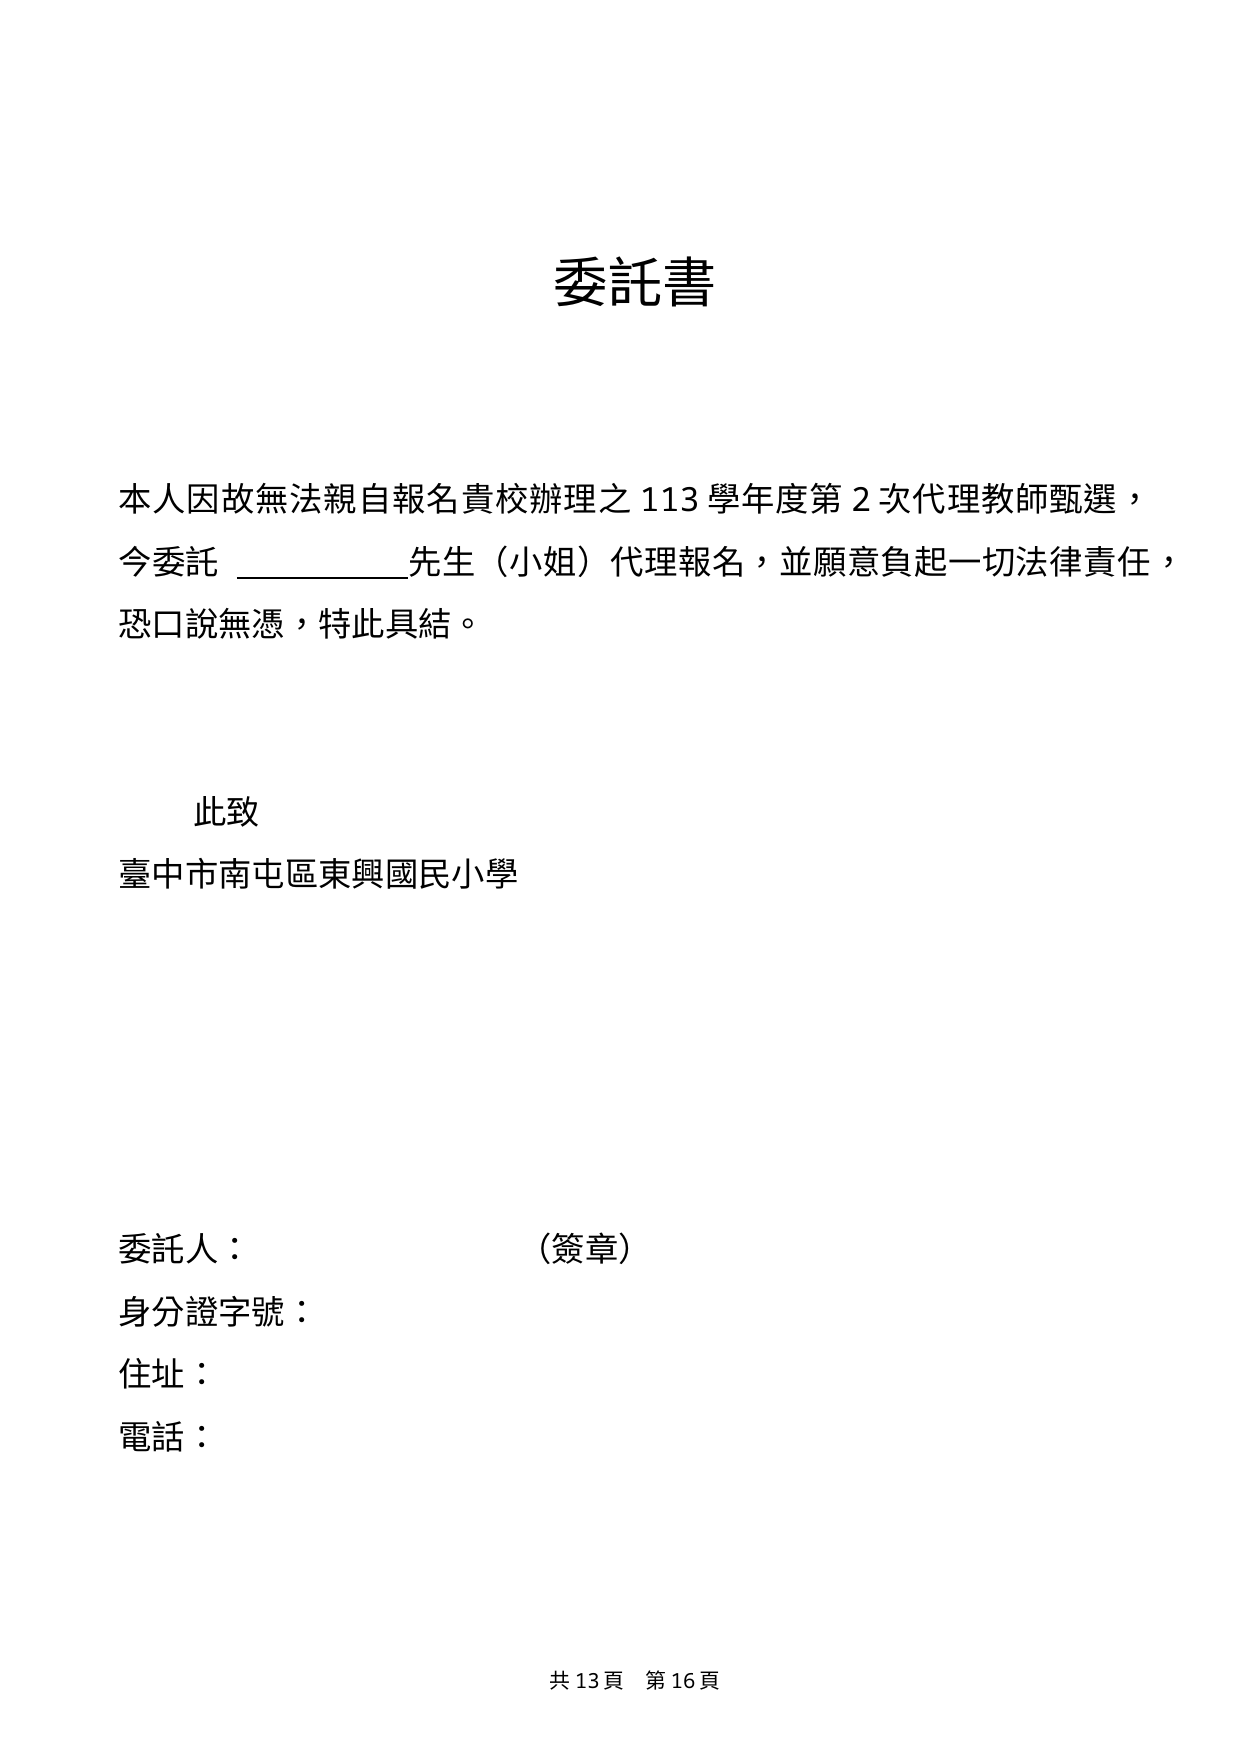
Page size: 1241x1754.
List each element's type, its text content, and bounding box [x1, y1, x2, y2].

text 此致 [118, 768, 1152, 831]
text 身分證字號： [118, 1268, 1152, 1331]
text 委託書 [118, 206, 1152, 331]
text 電話： [118, 1393, 1152, 1456]
text 住址： [118, 1331, 1152, 1393]
text 本人因故無法親自報名貴校辦理之113學年度第2次代理教師甄選，今委託 先生（小姐）代理報名，並願意負起一切法律責任，恐口說無憑，特此具結。 [118, 456, 1152, 643]
text 臺中市南屯區東興國民小學 [118, 831, 1152, 893]
text 委託人： （簽章） [118, 1206, 1152, 1268]
